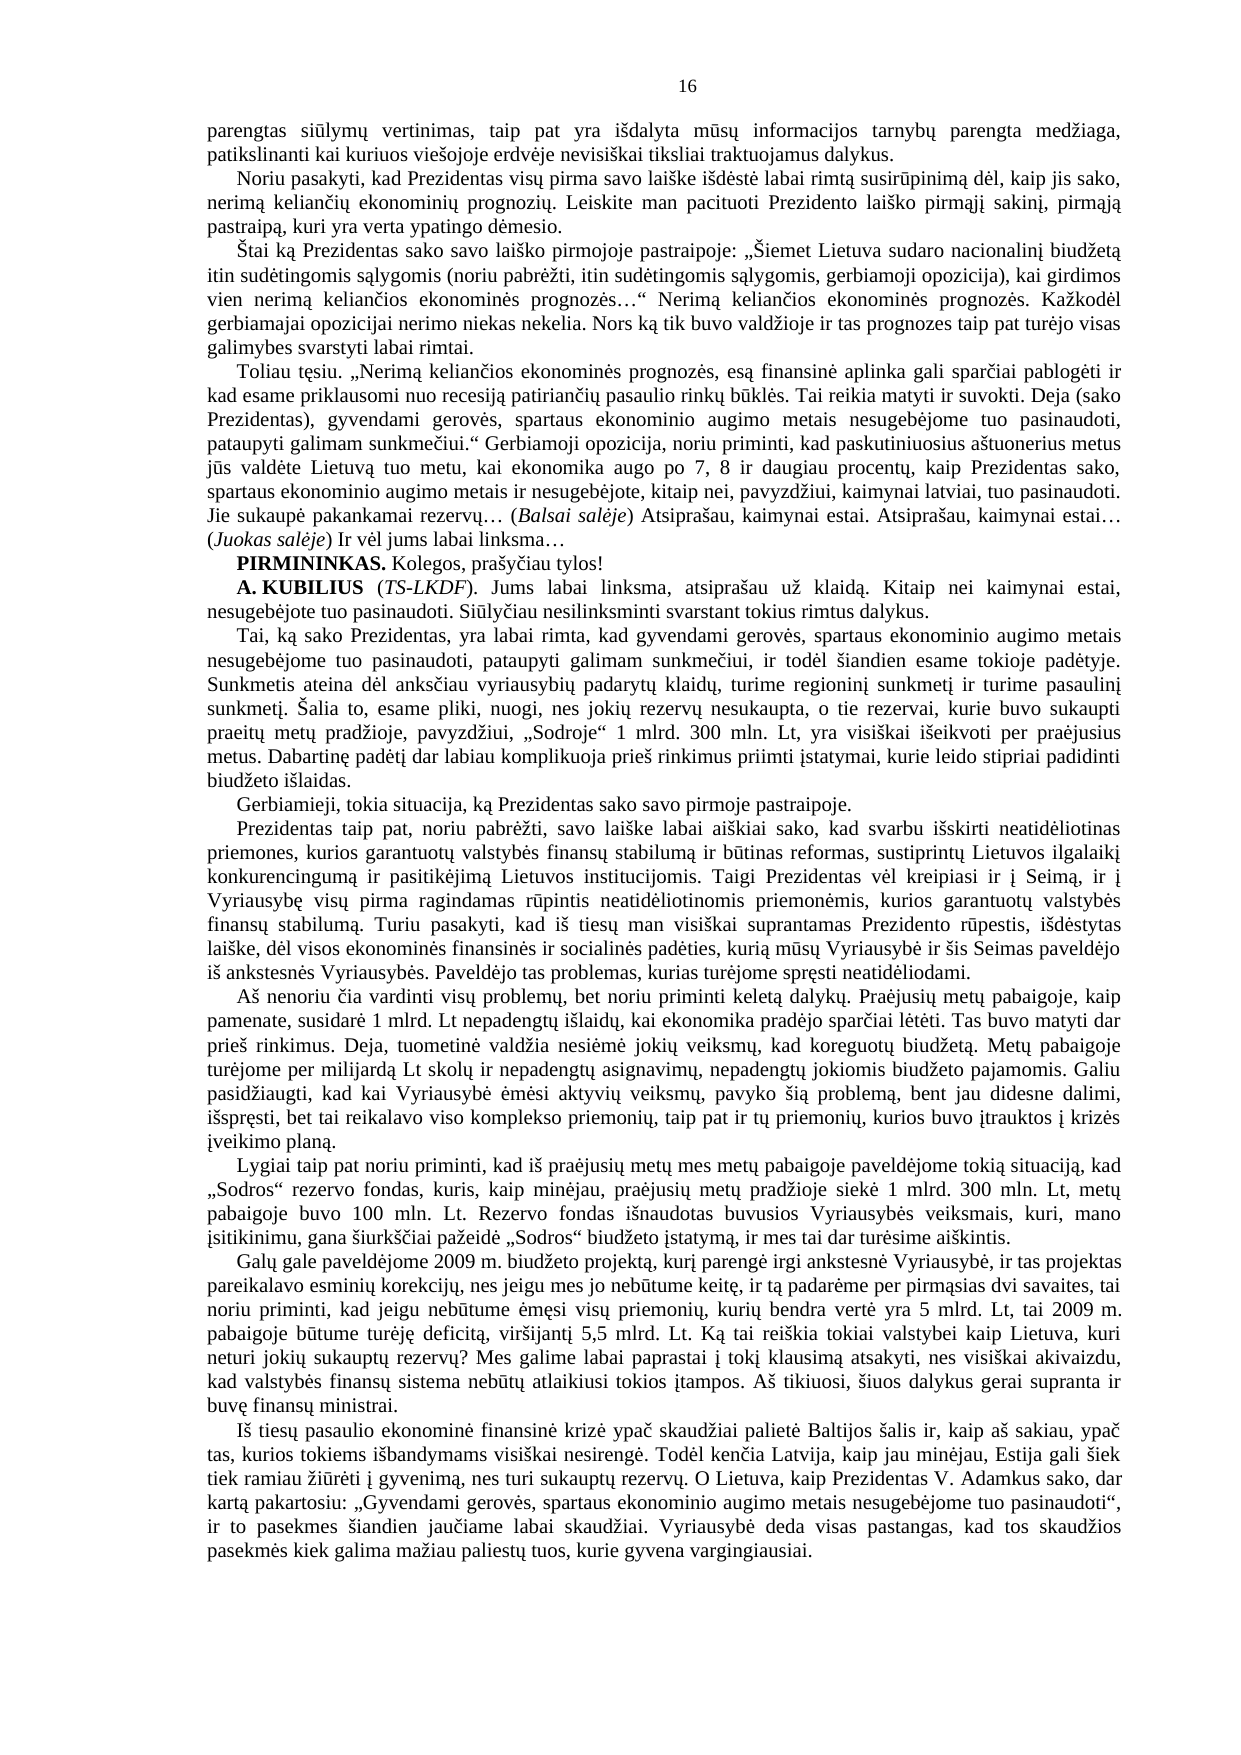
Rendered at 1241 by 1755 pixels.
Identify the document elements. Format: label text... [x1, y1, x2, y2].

text Noriu pasakyti, kad Prezidentas visų pirma savo laiške išdėstė labai rimtą susirūpinimą dėl, kaip jis sako, nerimą keliančių ekonominių prognozių. Leiskite man pacituoti Prezidento laiško pirmąjį sakinį, pirmąją pastraipą, kuri yra verta ypatingo dėmesio. [207, 166, 1122, 238]
text PIRMININKAS. Kolegos, prašyčiau tylos! [207, 551, 1122, 575]
text Gerbiamieji, tokia situacija, ką Prezidentas sako savo pirmoje pastraipoje. [207, 792, 1122, 816]
text parengtas siūlymų vertinimas, taip pat yra išdalyta mūsų informacijos tarnybų parengta medžiaga, patikslinanti kai kuriuos viešojoje erdvėje nevisiškai tiksliai traktuojamus dalykus. [207, 118, 1122, 166]
text Štai ką Prezidentas sako savo laiško pirmojoje pastraipoje: „Šiemet Lietuva sudaro nacionalinį biudžetą itin sudėtingomis sąlygomis (noriu pabrėžti, itin sudėtingomis sąlygomis, gerbiamoji opozicija), kai girdimos vien nerimą keliančios ekonominės prognozės…“ Nerimą keliančios ekonominės prognozės. Kažkodėl gerbiamajai opozicijai nerimo niekas nekelia. Nors ką tik buvo valdžioje ir tas prognozes taip pat turėjo visas galimybes svarstyti labai rimtai. [207, 238, 1122, 359]
text Prezidentas taip pat, noriu pabrėžti, savo laiške labai aiškiai sako, kad svarbu išskirti neatidėliotinas priemones, kurios garantuotų valstybės finansų stabilumą ir būtinas reformas, sustiprintų Lietuvos ilgalaikį konkurencingumą ir pasitikėjimą Lietuvos institucijomis. Taigi Prezidentas vėl kreipiasi ir į Seimą, ir į Vyriausybę visų pirma ragindamas rūpintis neatidėliotinomis priemonėmis, kurios garantuotų valstybės finansų stabilumą. Turiu pasakyti, kad iš tiesų man visiškai suprantamas Prezidento rūpestis, išdėstytas laiške, dėl visos ekonominės finansinės ir socialinės padėties, kurią mūsų Vyriausybė ir šis Seimas paveldėjo iš ankstesnės Vyriausybės. Paveldėjo tas problemas, kurias turėjome spręsti neatidėliodami. [207, 816, 1122, 984]
text Tai, ką sako Prezidentas, yra labai rimta, kad gyvendami gerovės, spartaus ekonominio augimo metais nesugebėjome tuo pasinaudoti, pataupyti galimam sunkmečiui, ir todėl šiandien esame tokioje padėtyje. Sunkmetis ateina dėl anksčiau vyriausybių padarytų klaidų, turime regioninį sunkmetį ir turime pasaulinį sunkmetį. Šalia to, esame pliki, nuogi, nes jokių rezervų nesukaupta, o tie rezervai, kurie buvo sukaupti praeitų metų pradžioje, pavyzdžiui, „Sodroje“ 1 mlrd. 300 mln. Lt, yra visiškai išeikvoti per praėjusius metus. Dabartinę padėtį dar labiau komplikuoja prieš rinkimus priimti įstatymai, kurie leido stipriai padidinti biudžeto išlaidas. [207, 623, 1122, 792]
text Toliau tęsiu. „Nerimą keliančios ekonominės prognozės, esą finansinė aplinka gali sparčiai pablogėti ir kad esame priklausomi nuo recesiją patiriančių pasaulio rinkų būklės. Tai reikia matyti ir suvokti. Deja (sako Prezidentas), gyvendami gerovės, spartaus ekonominio augimo metais nesugebėjome tuo pasinaudoti, pataupyti galimam sunkmečiui.“ Gerbiamoji opozicija, noriu priminti, kad paskutiniuosius aštuonerius metus jūs valdėte Lietuvą tuo metu, kai ekonomika augo po 7, 8 ir daugiau procentų, kaip Prezidentas sako, spartaus ekonominio augimo metais ir nesugebėjote, kitaip nei, pavyzdžiui, kaimynai latviai, tuo pasinaudoti. Jie sukaupė pakankamai rezervų… (Balsai salėje) Atsiprašau, kaimynai estai. Atsiprašau, kaimynai estai… (Juokas salėje) Ir vėl jums labai linksma… [207, 359, 1122, 551]
text Iš tiesų pasaulio ekonominė finansinė krizė ypač skaudžiai palietė Baltijos šalis ir, kaip aš sakiau, ypač tas, kurios tokiems išbandymams visiškai nesirengė. Todėl kenčia Latvija, kaip jau minėjau, Estija gali šiek tiek ramiau žiūrėti į gyvenimą, nes turi sukauptų rezervų. O Lietuva, kaip Prezidentas V. Adamkus sako, dar kartą pakartosiu: „Gyvendami gerovės, spartaus ekonominio augimo metais nesugebėjome tuo pasinaudoti“, ir to pasekmes šiandien jaučiame labai skaudžiai. Vyriausybė deda visas pastangas, kad tos skaudžios pasekmės kiek galima mažiau paliestų tuos, kurie gyvena vargingiausiai. [207, 1417, 1122, 1562]
text Aš nenoriu čia vardinti visų problemų, bet noriu priminti keletą dalykų. Praėjusių metų pabaigoje, kaip pamenate, susidarė 1 mlrd. Lt nepadengtų išlaidų, kai ekonomika pradėjo sparčiai lėtėti. Tas buvo matyti dar prieš rinkimus. Deja, tuometinė valdžia nesiėmė jokių veiksmų, kad koreguotų biudžetą. Metų pabaigoje turėjome per milijardą Lt skolų ir nepadengtų asignavimų, nepadengtų jokiomis biudžeto pajamomis. Galiu pasidžiaugti, kad kai Vyriausybė ėmėsi aktyvių veiksmų, pavyko šią problemą, bent jau didesne dalimi, išspręsti, bet tai reikalavo viso komplekso priemonių, taip pat ir tų priemonių, kurios buvo įtrauktos į krizės įveikimo planą. [207, 984, 1122, 1153]
text Lygiai taip pat noriu priminti, kad iš praėjusių metų mes metų pabaigoje paveldėjome tokią situaciją, kad „Sodros“ rezervo fondas, kuris, kaip minėjau, praėjusių metų pradžioje siekė 1 mlrd. 300 mln. Lt, metų pabaigoje buvo 100 mln. Lt. Rezervo fondas išnaudotas buvusios Vyriausybės veiksmais, kuri, mano įsitikinimu, gana šiurkščiai pažeidė „Sodros“ biudžeto įstatymą, ir mes tai dar turėsime aiškintis. [207, 1153, 1122, 1249]
text A. KUBILIUS (TS-LKDF). Jums labai linksma, atsiprašau už klaidą. Kitaip nei kaimynai estai, nesugebėjote tuo pasinaudoti. Siūlyčiau nesilinksminti svarstant tokius rimtus dalykus. [207, 575, 1122, 623]
text Galų gale paveldėjome 2009 m. biudžeto projektą, kurį parengė irgi ankstesnė Vyriausybė, ir tas projektas pareikalavo esminių korekcijų, nes jeigu mes jo nebūtume keitę, ir tą padarėme per pirmąsias dvi savaites, tai noriu priminti, kad jeigu nebūtume ėmęsi visų priemonių, kurių bendra vertė yra 5 mlrd. Lt, tai 2009 m. pabaigoje būtume turėję deficitą, viršijantį 5,5 mlrd. Lt. Ką tai reiškia tokiai valstybei kaip Lietuva, kuri neturi jokių sukauptų rezervų? Mes galime labai paprastai į tokį klausimą atsakyti, nes visiškai akivaizdu, kad valstybės finansų sistema nebūtų atlaikiusi tokios įtampos. Aš tikiuosi, šiuos dalykus gerai supranta ir buvę finansų ministrai. [207, 1249, 1122, 1417]
